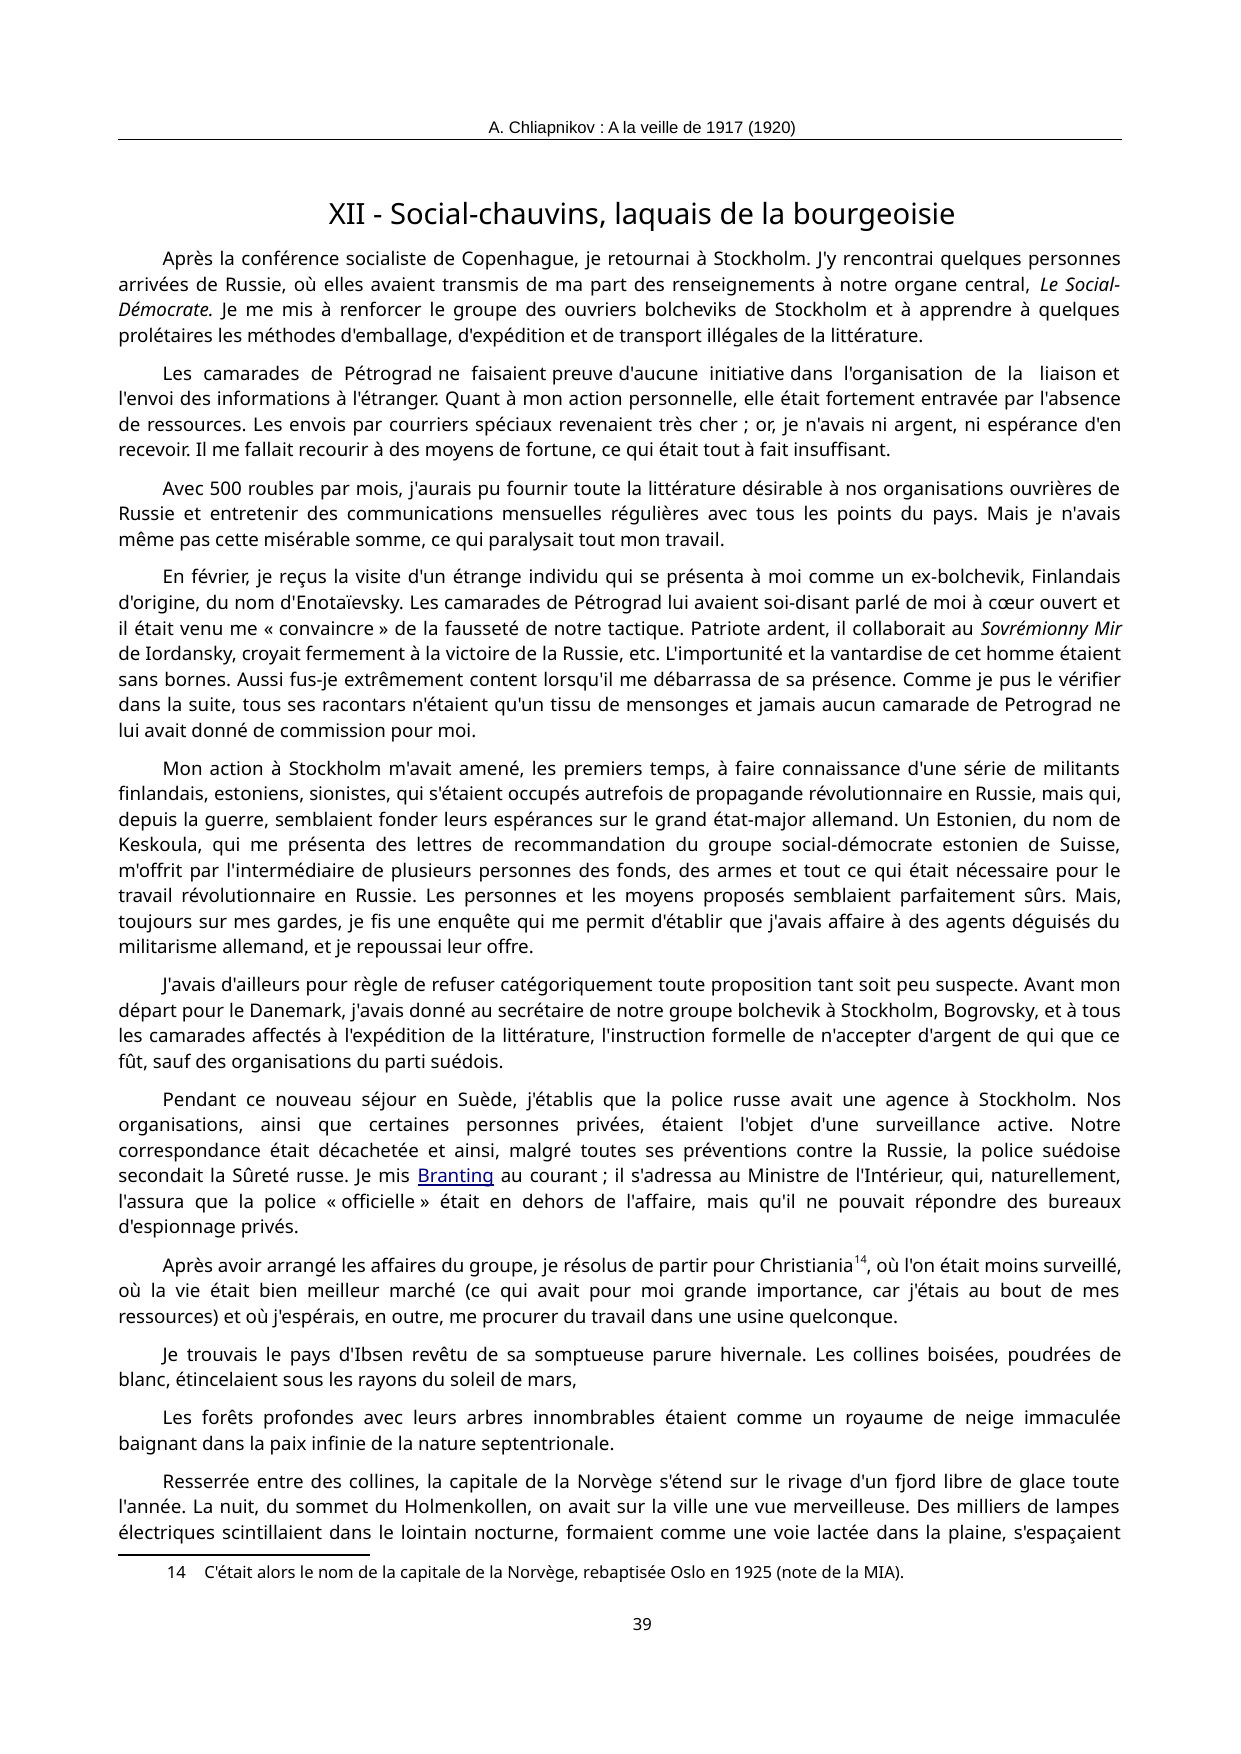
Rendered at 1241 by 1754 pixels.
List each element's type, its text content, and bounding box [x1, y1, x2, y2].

text Après avoir arrangé les affaires du groupe, je résolus de partir pour Christiania, où l'on était moins surveillé, où la vie était bien meilleur marché (ce qui avait pour moi grande importance, car j'étais au bout de mes ressources) et où j'espérais, en outre, me procurer du travail dans une usine quelconque. [118, 1252, 1122, 1328]
text J'avais d'ailleurs pour règle de refuser catégoriquement toute proposition tant soit peu suspecte. Avant mon départ pour le Danemark, j'avais donné au secrétaire de notre groupe bolchevik à Stockholm, Bogrovsky, et à tous les camarades affectés à l'expédition de la littérature, l'instruction formelle de n'accepter d'argent de qui que ce fût, sauf des organisations du parti suédois. [118, 972, 1122, 1074]
text Resserrée entre des collines, la capitale de la Norvège s'étend sur le rivage d'un fjord libre de glace toute l'année. La nuit, du sommet du Holmenkollen, on avait sur la ville une vue merveilleuse. Des milliers de lampes électriques scintillaient dans le lointain nocturne, formaient comme une voie lactée dans la plaine, s'espaçaient [118, 1468, 1122, 1544]
text C'était alors le nom de la capitale de la Norvège, rebaptisée Oslo en 1925 (note de la MIA). [167, 1561, 1122, 1583]
text Mon action à Stockholm m'avait amené, les premiers temps, à faire connaissance d'une série de militants finlandais, estoniens, sionistes, qui s'étaient occupés autrefois de propagande révolutionnaire en Russie, mais qui, depuis la guerre, semblaient fonder leurs espérances sur le grand état-major allemand. Un Estonien, du nom de Keskoula, qui me présenta des lettres de recommandation du groupe social-démocrate estonien de Suisse, m'offrit par l'intermédiaire de plusieurs personnes des fonds, des armes et tout ce qui était nécessaire pour le travail révolutionnaire en Russie. Les personnes et les moyens proposés semblaient parfaitement sûrs. Mais, toujours sur mes gardes, je fis une enquête qui me permit d'établir que j'avais affaire à des agents déguisés du militarisme allemand, et je repoussai leur offre. [118, 755, 1122, 959]
text En février, je reçus la visite d'un étrange individu qui se présenta à moi comme un ex-bolchevik, Finlandais d'origine, du nom d'Enotaïevsky. Les camarades de Pétrograd lui avaient soi-disant parlé de moi à cœur ouvert et il était venu me « convaincre » de la fausseté de notre tactique. Patriote ardent, il collaborait au Sovrémionny Mir de Iordansky, croyait fermement à la victoire de la Russie, etc. L'importunité et la vantardise de cet homme étaient sans bornes. Aussi fus-je extrêmement content lorsqu'il me débarrassa de sa présence. Comme je pus le vérifier dans la suite, tous ses racontars n'étaient qu'un tissu de mensonges et jamais aucun camarade de Petrograd ne lui avait donné de commission pour moi. [118, 564, 1122, 742]
text Pendant ce nouveau séjour en Suède, j'établis que la police russe avait une agence à Stockholm. Nos organisations, ainsi que certaines personnes privées, étaient l'objet d'une surveillance active. Notre correspondance était décachetée et ainsi, malgré toutes ses préventions contre la Russie, la police suédoise secondait la Sûreté russe. Je mis Branting au courant ; il s'adressa au Ministre de l'Intérieur, qui, naturellement, l'assura que la police « officielle » était en dehors de l'affaire, mais qu'il ne pouvait répondre des bureaux d'espionnage privés. [118, 1086, 1122, 1239]
text Avec 500 roubles par mois, j'aurais pu fournir toute la littérature désirable à nos organisations ouvrières de Russie et entretenir des communications mensuelles régulières avec tous les points du pays. Mais je n'avais même pas cette misérable somme, ce qui paralysait tout mon travail. [118, 475, 1122, 551]
text Je trouvais le pays d'Ibsen revêtu de sa somptueuse parure hivernale. Les collines boisées, poudrées de blanc, étincelaient sous les rayons du soleil de mars, [118, 1341, 1122, 1392]
subtitle XII - Social-chauvins, laquais de la bourgeoisie [118, 193, 1122, 233]
text Après la conférence socialiste de Copenhague, je retournai à Stockholm. J'y rencontrai quelques personnes arrivées de Russie, où elles avaient transmis de ma part des renseignements à notre organe central, Le Social-Démocrate. Je me mis à renforcer le groupe des ouvriers bolcheviks de Stockholm et à apprendre à quelques prolétaires les méthodes d'emballage, d'expédition et de transport illégales de la littérature. [118, 246, 1122, 348]
text Les camarades de Pétrograd ne faisaient preuve d'aucune initiative dans l'organisation de la liaison et l'envoi des informations à l'étranger. Quant à mon action personnelle, elle était fortement entravée par l'absence de ressources. Les envois par courriers spéciaux revenaient très cher ; or, je n'avais ni argent, ni espérance d'en recevoir. Il me fallait recourir à des moyens de fortune, ce qui était tout à fait insuffisant. [118, 360, 1122, 462]
text Les forêts profondes avec leurs arbres innombrables étaient comme un royaume de neige immaculée baignant dans la paix infinie de la nature septentrionale. [118, 1404, 1122, 1456]
